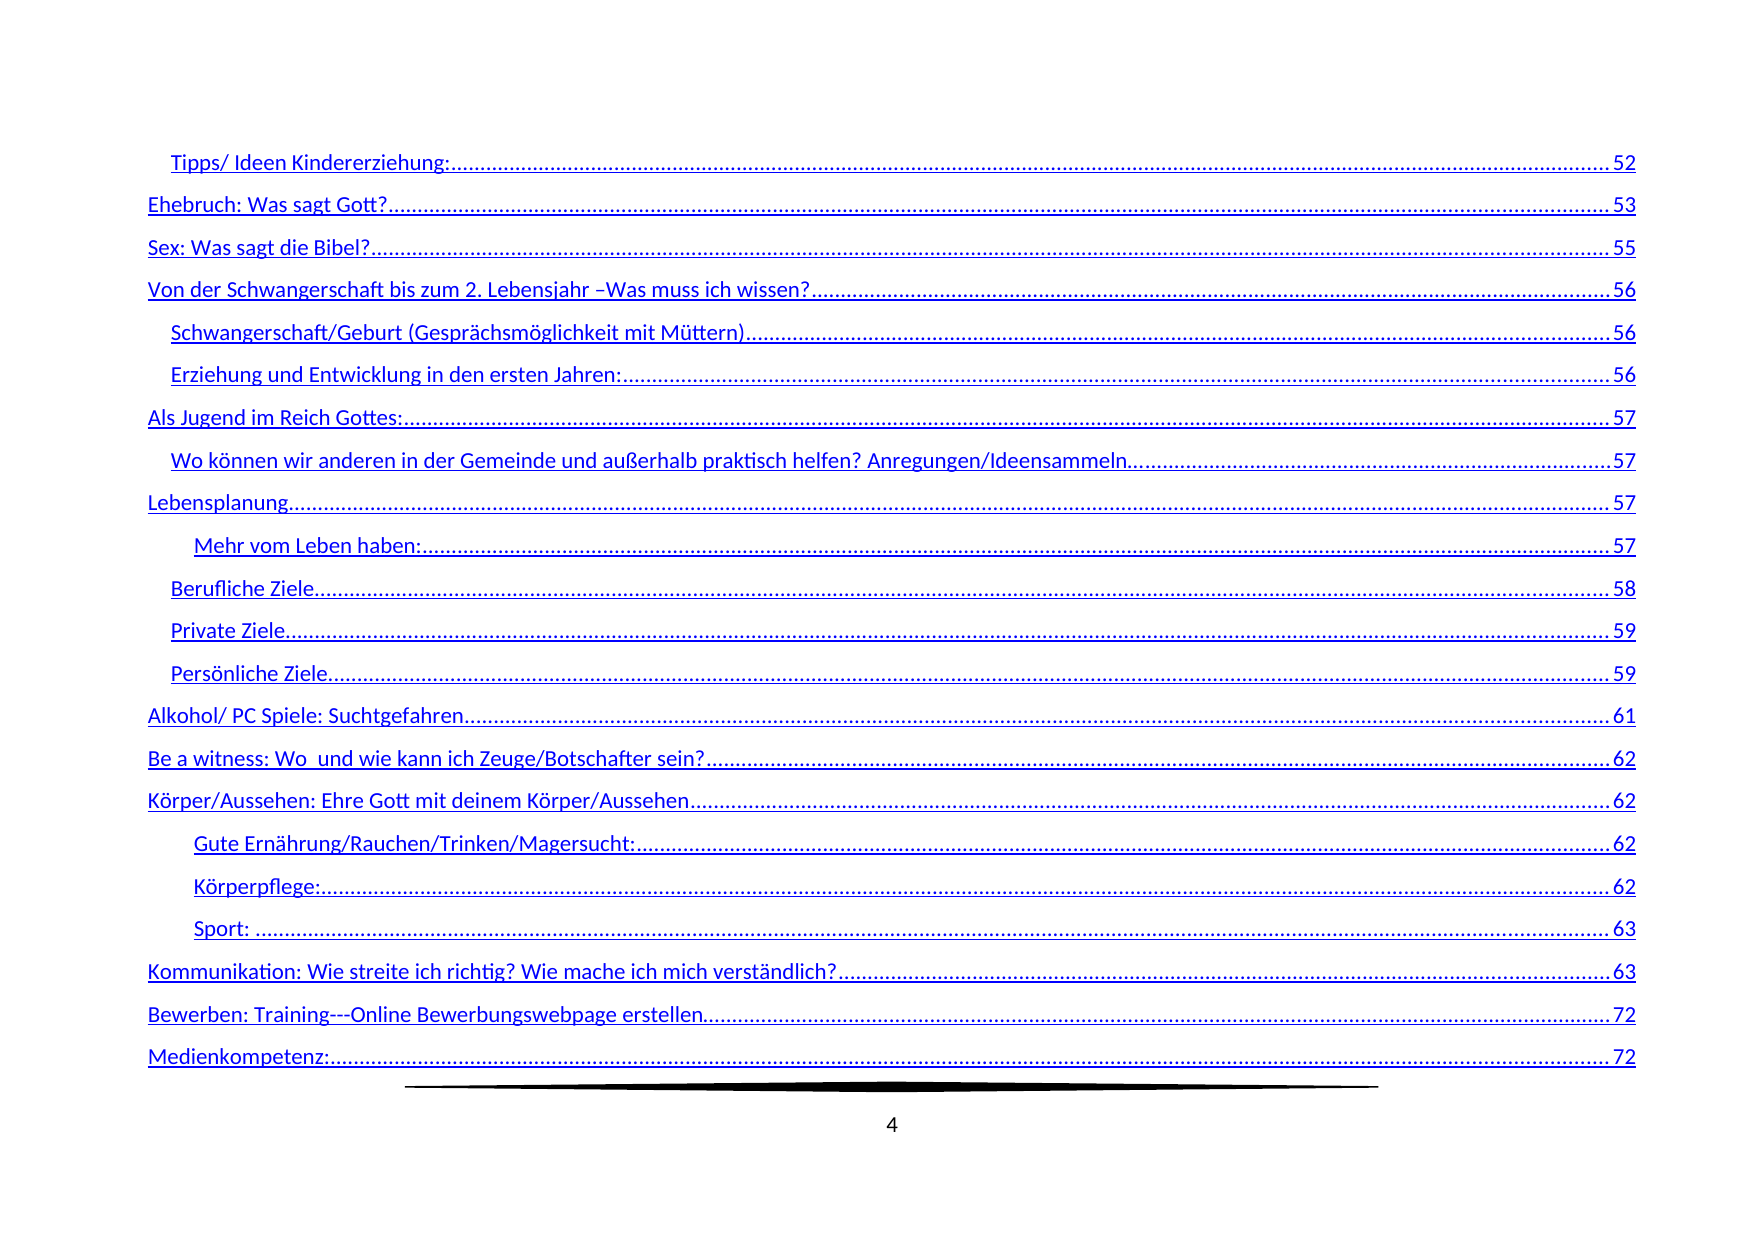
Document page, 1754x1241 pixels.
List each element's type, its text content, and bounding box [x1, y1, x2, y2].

text Medienkompetenz: 72 [148, 1042, 1636, 1066]
text Körperpflege: 62 [193, 872, 1636, 896]
text Persönliche Ziele 59 [171, 659, 1636, 683]
text Kommunikation: Wie streite ich richtig? Wie mache ich mich verständlich? 63 [148, 957, 1636, 981]
text Ehebruch: Was sagt Gott? 53 [148, 190, 1636, 214]
text Als Jugend im Reich Gottes: 57 [148, 403, 1636, 427]
text Mehr vom Leben haben: 57 [193, 531, 1636, 555]
text Berufliche Ziele 58 [171, 574, 1636, 598]
text Körper/Aussehen: Ehre Gott mit deinem Körper/Aussehen 62 [148, 787, 1636, 811]
text Gute Ernährung/Rauchen/Trinken/Magersucht: 62 [193, 829, 1636, 853]
text Bewerben: Training---Online Bewerbungswebpage erstellen… 72 [148, 1000, 1636, 1024]
text Erziehung und Entwicklung in den ersten Jahren: 56 [171, 361, 1636, 385]
text Wo können wir anderen in der Gemeinde und außerhalb praktisch helfen? Anregungen/Ideensammeln… 57 [171, 446, 1636, 470]
text Von der Schwangerschaft bis zum 2. Lebensjahr –Was muss ich wissen? 56 [148, 275, 1636, 299]
text Schwangerschaft/Geburt (Gesprächsmöglichkeit mit Müttern) 56 [171, 318, 1636, 342]
text Be a witness: Wo und wie kann ich Zeuge/Botschafter sein? 62 [148, 744, 1636, 768]
text Lebensplanung 57 [148, 488, 1636, 513]
text Private Ziele 59 [171, 616, 1636, 640]
text Sex: Was sagt die Bibel? 55 [148, 233, 1636, 257]
text Tipps/ Ideen Kindererziehung: 52 [171, 148, 1636, 172]
text Sport: 63 [193, 914, 1636, 939]
text Alkohol/ PC Spiele: Suchtgefahren 61 [148, 701, 1636, 726]
